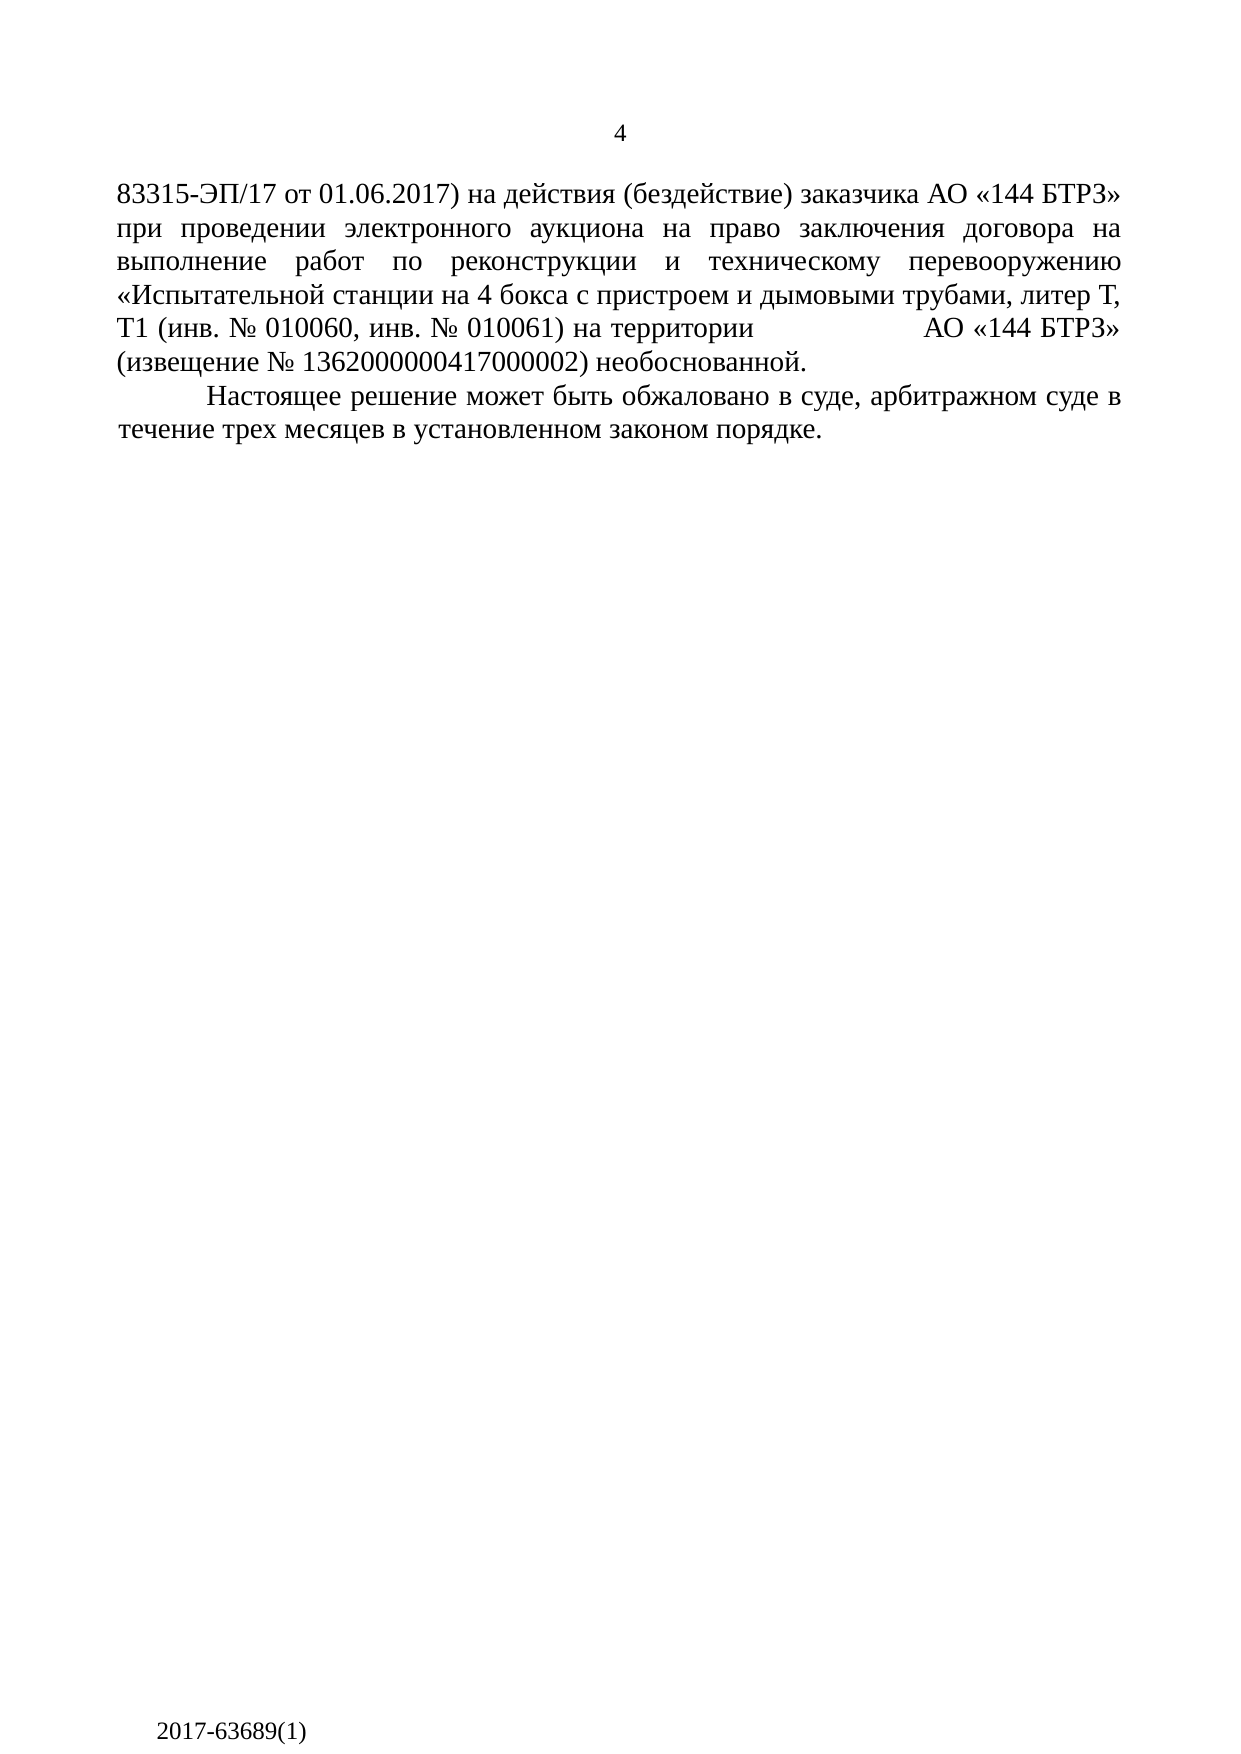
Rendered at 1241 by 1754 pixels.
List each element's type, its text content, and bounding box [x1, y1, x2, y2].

text Настоящее решение может быть обжаловано в суде, арбитражном суде в течение трех месяцев в установленном законом порядке. [118, 378, 1122, 445]
text 83315-ЭП/17 от 01.06.2017) на действия (бездействие) заказчика АО «144 БТРЗ» при проведении электронного аукциона на право заключения договора на выполнение работ по реконструкции и техническому перевооружению «Испытательной станции на 4 бокса с пристроем и дымовыми трубами, литер Т, Т1 (инв. № 010060, инв. № 010061) на территории АО «144 БТРЗ» (извещение № 1362000000417000002) необоснованной. [116, 176, 1122, 378]
